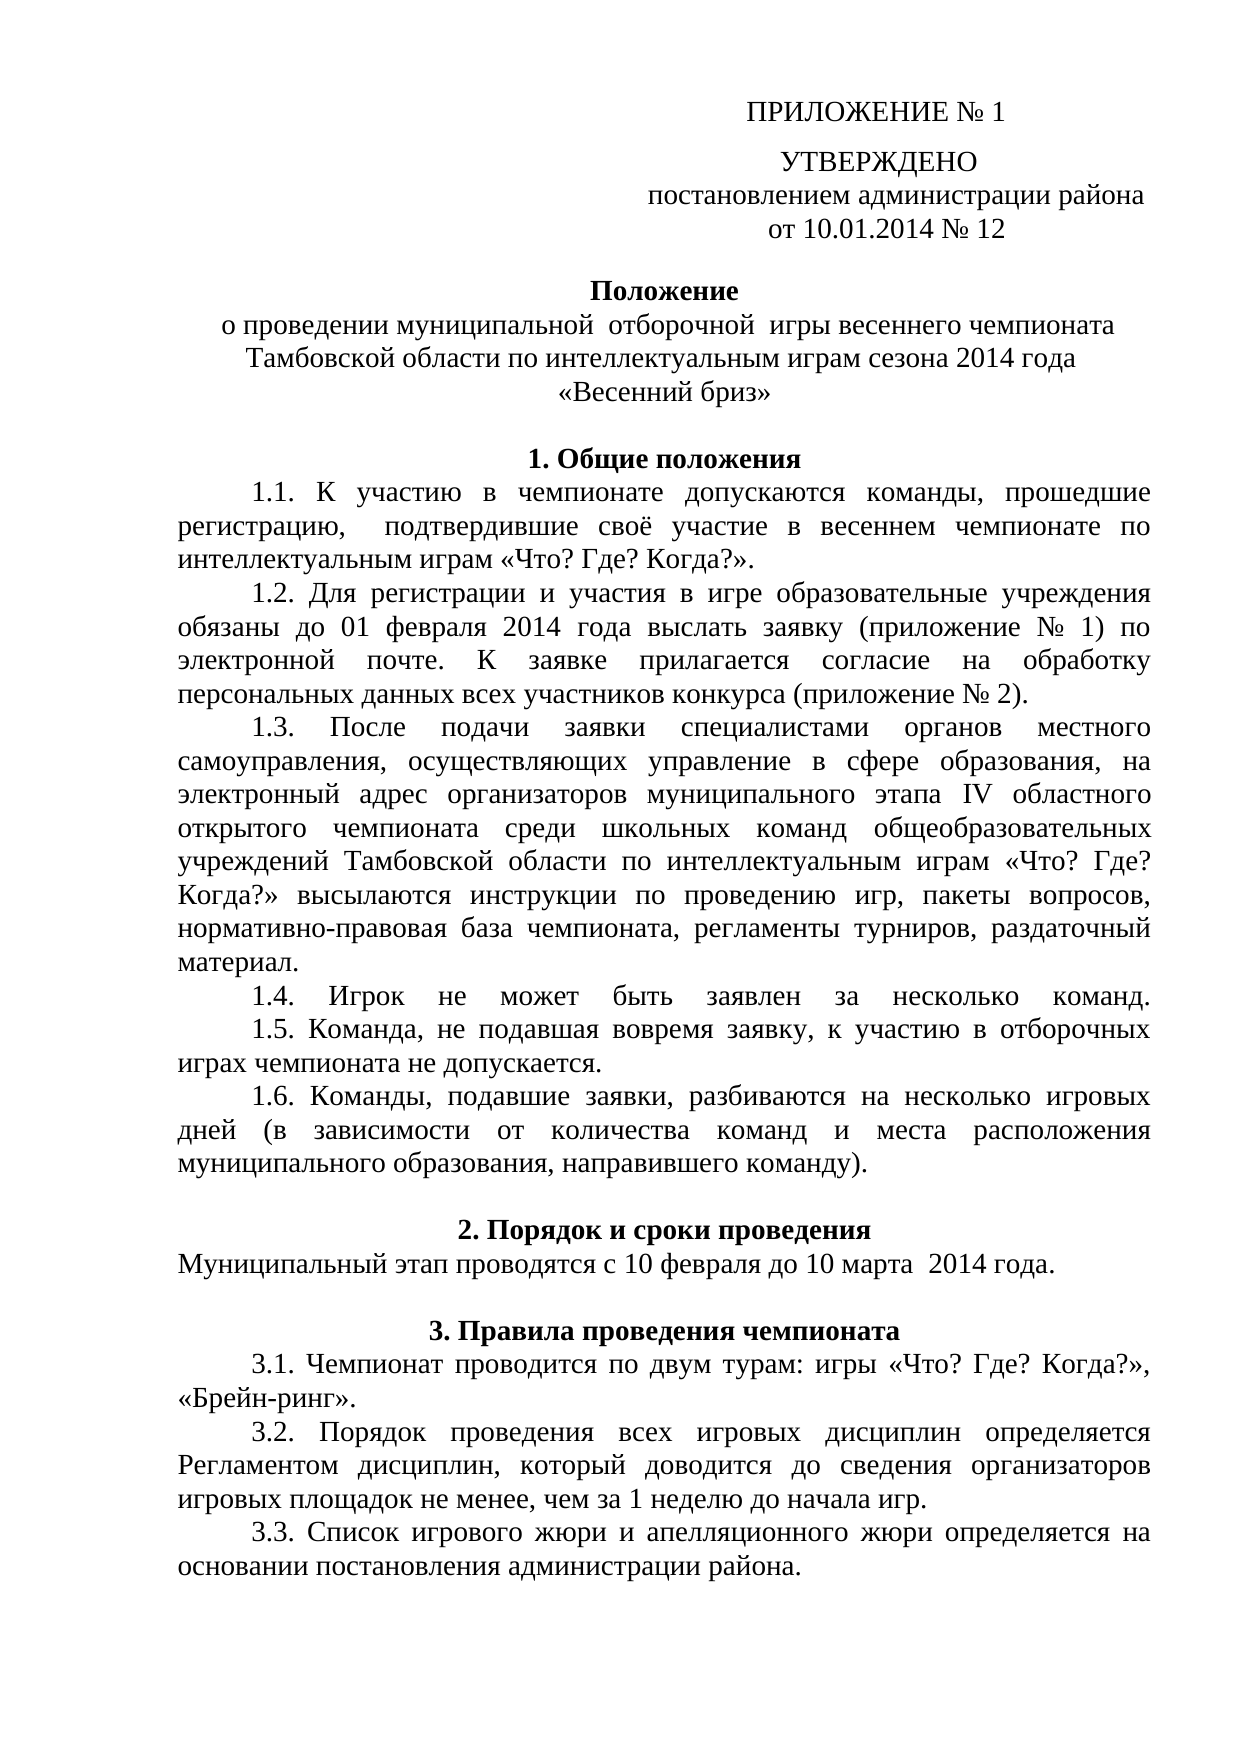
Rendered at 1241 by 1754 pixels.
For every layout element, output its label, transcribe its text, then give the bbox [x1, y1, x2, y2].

text о проведении муниципальной отборочной игры весеннего чемпионата Тамбовской области по интеллектуальным играм сезона 2014 года [177, 307, 1152, 374]
text 3.1. Чемпионат проводится по двум турам: игры «Что? Где? Когда?», «Брейн-ринг». [177, 1347, 1152, 1414]
text 1. Общие положения [177, 441, 1152, 474]
text 1.4. Игрок не может быть заявлен за несколько команд. 1.5. Команда, не подавшая вовремя заявку, к участию в отборочных играх чемпионата не допускается. [177, 978, 1152, 1078]
text «Весенний бриз» [177, 374, 1152, 407]
text 1.1. К участию в чемпионате допускаются команды, прошедшие регистрацию, подтвердившие своё участие в весеннем чемпионате по интеллектуальным играм «Что? Где? Когда?». [177, 474, 1152, 575]
text от 10.01.2014 № 12 [177, 211, 1152, 244]
text 1.2. Для регистрации и участия в игре образовательные учреждения обязаны до 01 февраля 2014 года выслать заявку (приложение № 1) по электронной почте. К заявке прилагается согласие на обработку персональных данных всех участников конкурса (приложение № 2). [177, 575, 1152, 709]
text 2. Порядок и сроки проведения [177, 1212, 1152, 1246]
text УТВЕРЖДЕНО [196, 144, 1152, 177]
text постановлением администрации района [477, 177, 1152, 211]
text 1.3. После подачи заявки специалистами органов местного самоуправления, осуществляющих управление в сфере образования, на электронный адрес организаторов муниципального этапа IV областного открытого чемпионата среди школьных команд общеобразовательных учреждений Тамбовской области по интеллектуальным играм «Что? Где? Когда?» высылаются инструкции по проведению игр, пакеты вопросов, нормативно-правовая база чемпионата, регламенты турниров, раздаточный материал. [177, 709, 1152, 978]
text ПРИЛОЖЕНИЕ № 1 [177, 94, 1152, 127]
text 3.3. Список игрового жюри и апелляционного жюри определяется на основании постановления администрации района. [177, 1514, 1152, 1581]
text Муниципальный этап проводятся с 10 февраля до 10 марта 2014 года. [177, 1246, 1152, 1279]
text Положение [177, 273, 1152, 307]
text 3.2. Порядок проведения всех игровых дисциплин определяется Регламентом дисциплин, который доводится до сведения организаторов игровых площадок не менее, чем за 1 неделю до начала игр. [177, 1414, 1152, 1514]
text 1.6. Команды, подавшие заявки, разбиваются на несколько игровых дней (в зависимости от количества команд и места расположения муниципального образования, направившего команду). [177, 1078, 1152, 1179]
text 3. Правила проведения чемпионата [177, 1313, 1152, 1347]
